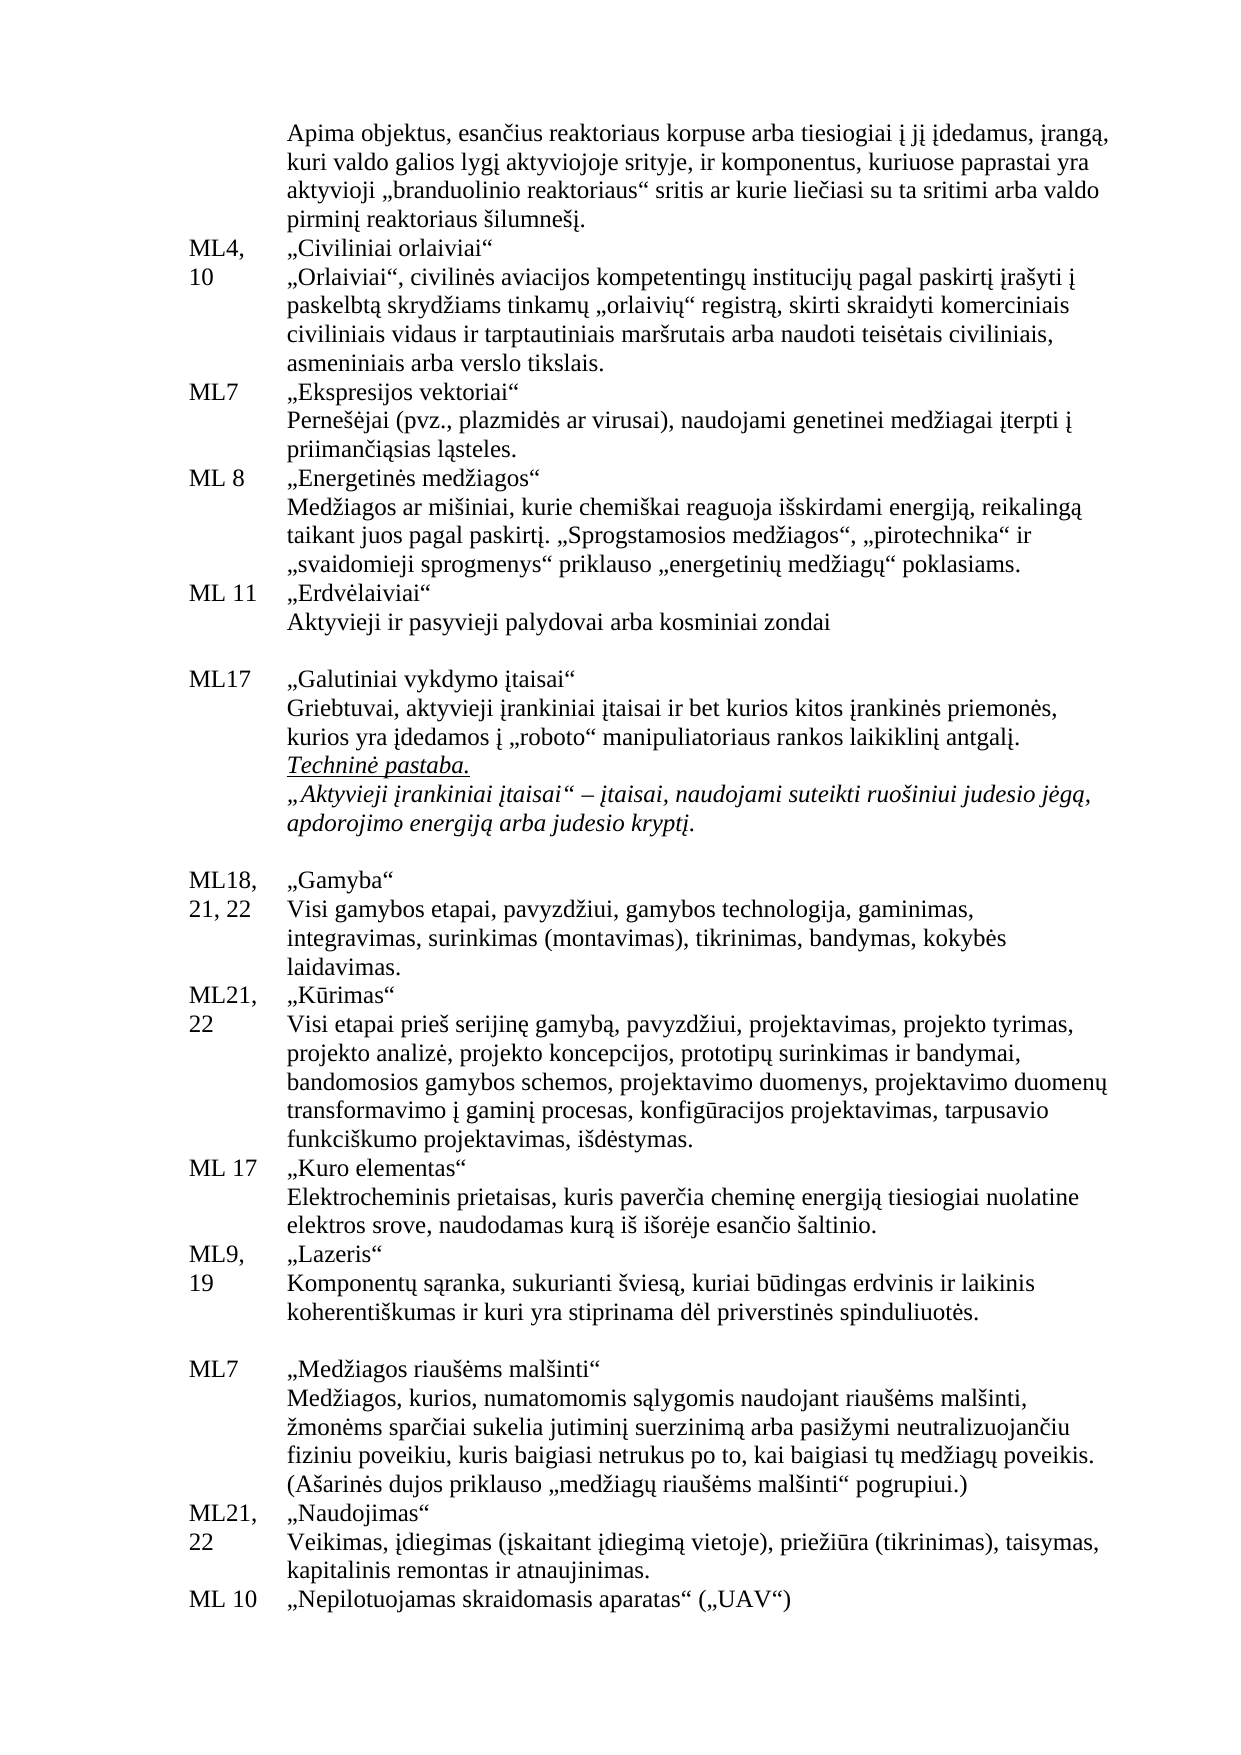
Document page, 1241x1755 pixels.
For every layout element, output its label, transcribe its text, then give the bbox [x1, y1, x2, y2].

table_cell „Kuro elementas“ Elektrocheminis prietaisas, kuris paverčia cheminę energiją tiesiogiai nuolatine elektros srove, naudodamas kurą iš išorėje esančio šaltinio. [275, 1153, 1122, 1239]
table_cell ML4, 10 [177, 233, 275, 377]
table_cell ML 17 [177, 1153, 275, 1239]
table_cell „Naudojimas“ Veikimas, įdiegimas (įskaitant įdiegimą vietoje), priežiūra (tikrinimas), taisymas, kapitalinis remontas ir atnaujinimas. [275, 1498, 1122, 1584]
table_cell „Energetinės medžiagos“ Medžiagos ar mišiniai, kurie chemiškai reaguoja išskirdami energiją, reikalingą taikant juos pagal paskirtį. „Sprogstamosios medžiagos“, „pirotechnika“ ir „svaidomieji sprogmenys“ priklauso „energetinių medžiagų“ poklasiams. [275, 463, 1122, 578]
table_cell „Nepilotuojamas skraidomasis aparatas“ („UAV“) [275, 1584, 1122, 1613]
table_cell ML17 [177, 664, 275, 866]
table_cell ML 11 [177, 578, 275, 664]
table_cell „Lazeris“ Komponentų sąranka, sukurianti šviesą, kuriai būdingas erdvinis ir laikinis koherentiškumas ir kuri yra stiprinama dėl priverstinės spinduliuotės. [275, 1239, 1122, 1354]
table_cell ML 8 [177, 463, 275, 578]
table_cell „Kūrimas“ Visi etapai prieš serijinę gamybą, pavyzdžiui, projektavimas, projekto tyrimas, projekto analizė, projekto koncepcijos, prototipų surinkimas ir bandymai, bandomosios gamybos schemos, projektavimo duomenys, projektavimo duomenų transformavimo į gaminį procesas, konfigūracijos projektavimas, tarpusavio funkciškumo projektavimas, išdėstymas. [275, 981, 1122, 1153]
table_cell „Galutiniai vykdymo įtaisai“ Griebtuvai, aktyvieji įrankiniai įtaisai ir bet kurios kitos įrankinės priemonės, kurios yra įdedamos į „roboto“ manipuliatoriaus rankos laikiklinį antgalį. Techninė pastaba. „Aktyvieji įrankiniai įtaisai“ – įtaisai, naudojami suteikti ruošiniui judesio jėgą, apdorojimo energiją arba judesio kryptį. [275, 664, 1122, 866]
table_cell ML7 [177, 1354, 275, 1498]
table_cell „Erdvėlaiviai“ Aktyvieji ir pasyvieji palydovai arba kosminiai zondai [275, 578, 1122, 664]
table_cell ML 10 [177, 1584, 275, 1613]
table_cell [177, 118, 275, 233]
table_cell ML9, 19 [177, 1239, 275, 1354]
table_cell ML7 [177, 377, 275, 463]
table_cell ML18, 21, 22 [177, 866, 275, 981]
table_cell Apima objektus, esančius reaktoriaus korpuse arba tiesiogiai į jį įdedamus, įrangą, kuri valdo galios lygį aktyviojoje srityje, ir komponentus, kuriuose paprastai yra aktyvioji „branduolinio reaktoriaus“ sritis ar kurie liečiasi su ta sritimi arba valdo pirminį reaktoriaus šilumnešį. [275, 118, 1122, 233]
table_cell ML21, 22 [177, 1498, 275, 1584]
table_cell „Civiliniai orlaiviai“ „Orlaiviai“, civilinės aviacijos kompetentingų institucijų pagal paskirtį įrašyti į paskelbtą skrydžiams tinkamų „orlaivių“ registrą, skirti skraidyti komerciniais civiliniais vidaus ir tarptautiniais maršrutais arba naudoti teisėtais civiliniais, asmeniniais arba verslo tikslais. [275, 233, 1122, 377]
table_cell „Ekspresijos vektoriai“ Pernešėjai (pvz., plazmidės ar virusai), naudojami genetinei medžiagai įterpti į priimančiąsias ląsteles. [275, 377, 1122, 463]
table_cell „Medžiagos riaušėms malšinti“ Medžiagos, kurios, numatomomis sąlygomis naudojant riaušėms malšinti, žmonėms sparčiai sukelia jutiminį suerzinimą arba pasižymi neutralizuojančiu fiziniu poveikiu, kuris baigiasi netrukus po to, kai baigiasi tų medžiagų poveikis. (Ašarinės dujos priklauso „medžiagų riaušėms malšinti“ pogrupiui.) [275, 1354, 1122, 1498]
table_cell ML21, 22 [177, 981, 275, 1153]
table_cell „Gamyba“ Visi gamybos etapai, pavyzdžiui, gamybos technologija, gaminimas, integravimas, surinkimas (montavimas), tikrinimas, bandymas, kokybės laidavimas. [275, 866, 1122, 981]
